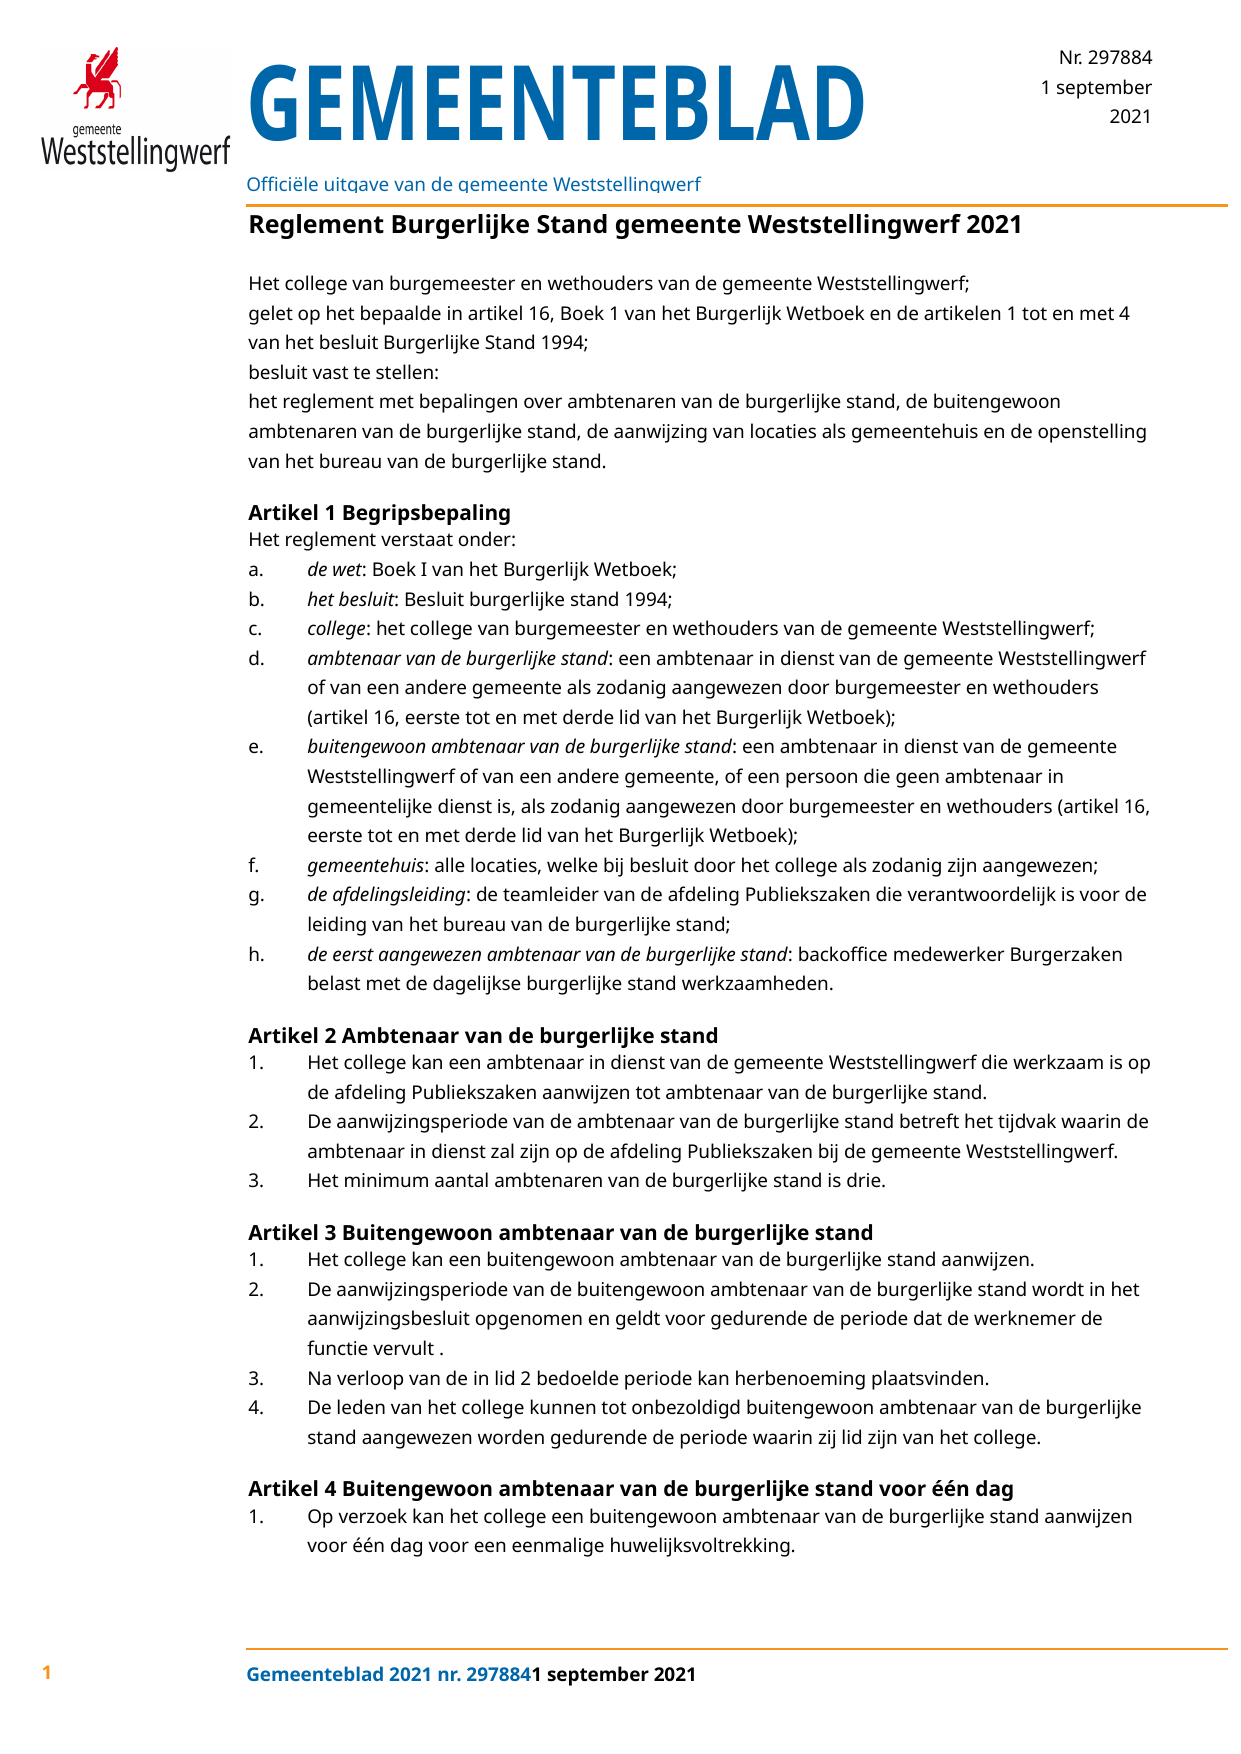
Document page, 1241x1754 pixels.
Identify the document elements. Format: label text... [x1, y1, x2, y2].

picture [41, 47, 231, 172]
list het besluit: Besluit burgerlijke stand 1994; [248, 586, 1152, 612]
text Artikel 4 Buitengewoon ambtenaar van de burgerlijke stand voor één dag [248, 1474, 1152, 1503]
list Na verloop van de in lid 2 bedoelde periode kan herbenoeming plaatsvinden. [248, 1365, 1152, 1391]
list buitengewoon ambtenaar van de burgerlijke stand: een ambtenaar in dienst van de gemeente Weststellingwerf of van een andere gemeente, of een persoon die geen ambtenaar in gemeentelijke dienst is, als zodanig aangewezen door burgemeester en wethouders (artikel 16, eerste tot en met derde lid van het Burgerlijk Wetboek); [248, 734, 1152, 848]
list college: het college van burgemeester en wethouders van de gemeente Weststellingwerf; [248, 615, 1152, 641]
list Het college kan een buitengewoon ambtenaar van de burgerlijke stand aanwijzen. [248, 1246, 1152, 1272]
text Artikel 3 Buitengewoon ambtenaar van de burgerlijke stand [248, 1218, 1152, 1246]
list De aanwijzingsperiode van de buitengewoon ambtenaar van de burgerlijke stand wordt in het aanwijzingsbesluit opgenomen en geldt voor gedurende de periode dat de werknemer de functie vervult . [248, 1276, 1152, 1361]
text Artikel 1 Begripsbepaling [248, 498, 1152, 527]
text Het college van burgemeester en wethouders van de gemeente Weststellingwerf; [248, 270, 1152, 296]
text Artikel 2 Ambtenaar van de burgerlijke stand [248, 1021, 1152, 1049]
list de eerst aangewezen ambtenaar van de burgerlijke stand: backoffice medewerker Burgerzaken belast met de dagelijkse burgerlijke stand werkzaamheden. [248, 941, 1152, 996]
list de wet: Boek I van het Burgerlijk Wetboek; [248, 556, 1152, 582]
list Op verzoek kan het college een buitengewoon ambtenaar van de burgerlijke stand aanwijzen voor één dag voor een eenmalige huwelijksvoltrekking. [248, 1503, 1152, 1558]
text gelet op het bepaalde in artikel 16, Boek 1 van het Burgerlijk Wetboek en de artikelen 1 tot en met 4 van het besluit Burgerlijke Stand 1994; [248, 300, 1152, 355]
text Reglement Burgerlijke Stand gemeente Weststellingwerf 2021 [248, 207, 1152, 241]
text Het reglement verstaat onder: [248, 527, 1152, 552]
list de afdelingsleiding: de teamleider van de afdeling Publiekszaken die verantwoordelijk is voor de leiding van het bureau van de burgerlijke stand; [248, 882, 1152, 937]
text het reglement met bepalingen over ambtenaren van de burgerlijke stand, de buitengewoon ambtenaren van de burgerlijke stand, de aanwijzing van locaties als gemeentehuis en de openstelling van het bureau van de burgerlijke stand. [248, 389, 1152, 473]
list De leden van het college kunnen tot onbezoldigd buitengewoon ambtenaar van de burgerlijke stand aangewezen worden gedurende de periode waarin zij lid zijn van het college. [248, 1394, 1152, 1450]
list Het college kan een ambtenaar in dienst van de gemeente Weststellingwerf die werkzaam is op de afdeling Publiekszaken aanwijzen tot ambtenaar van de burgerlijke stand. [248, 1049, 1152, 1104]
list gemeentehuis: alle locaties, welke bij besluit door het college als zodanig zijn aangewezen; [248, 852, 1152, 878]
list Het minimum aantal ambtenaren van de burgerlijke stand is drie. [248, 1168, 1152, 1193]
text besluit vast te stellen: [248, 359, 1152, 385]
list ambtenaar van de burgerlijke stand: een ambtenaar in dienst van de gemeente Weststellingwerf of van een andere gemeente als zodanig aangewezen door burgemeester en wethouders (artikel 16, eerste tot en met derde lid van het Burgerlijk Wetboek); [248, 645, 1152, 730]
list De aanwijzingsperiode van de ambtenaar van de burgerlijke stand betreft het tijdvak waarin de ambtenaar in dienst zal zijn op de afdeling Publiekszaken bij de gemeente Weststellingwerf. [248, 1108, 1152, 1164]
